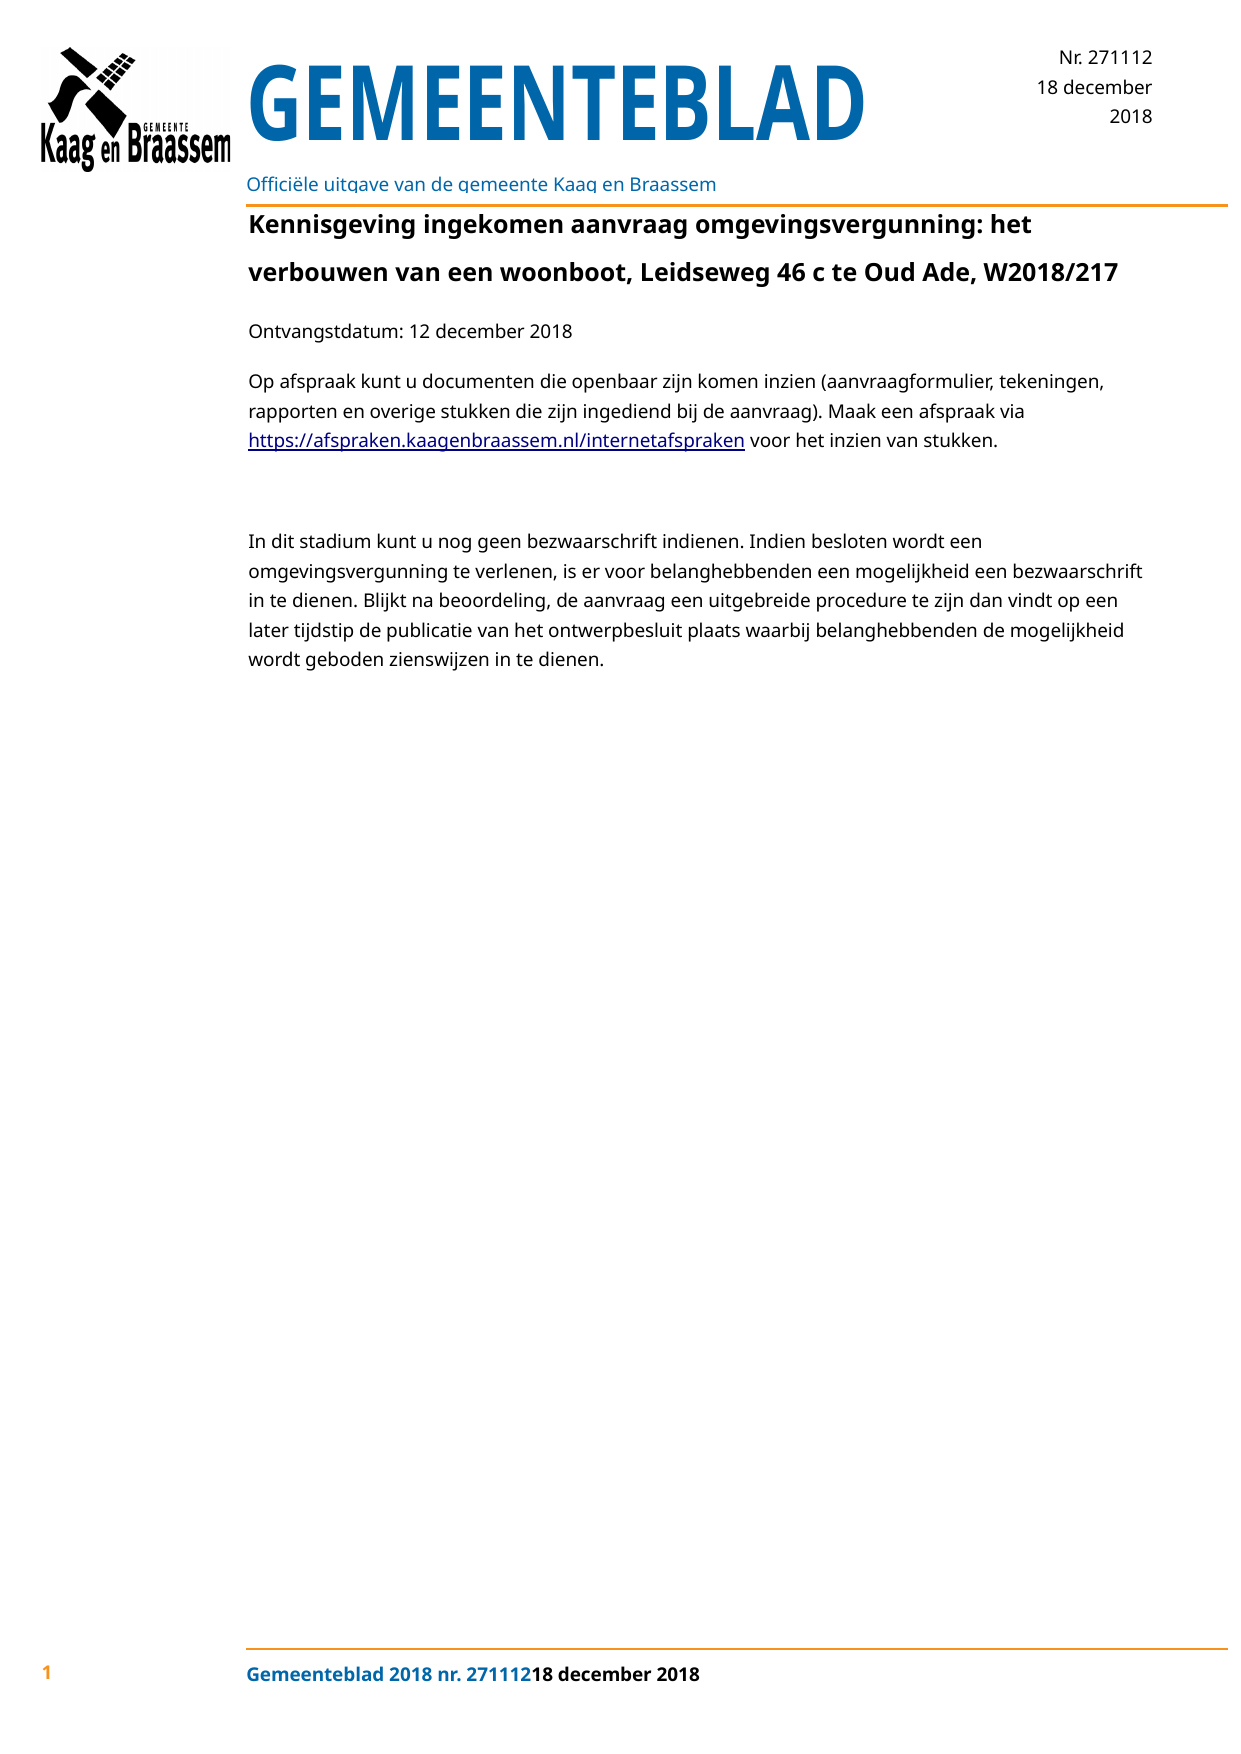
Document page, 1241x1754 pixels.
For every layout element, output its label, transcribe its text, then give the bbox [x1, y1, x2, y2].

picture [41, 47, 231, 172]
text Ontvangstdatum: 12 december 2018 [248, 318, 1152, 344]
text Kennisgeving ingekomen aanvraag omgevingsvergunning: het verbouwen van een woonboot, Leidseweg 46 c te Oud Ade, W2018/217 [248, 207, 1152, 288]
text In dit stadium kunt u nog geen bezwaarschrift indienen. Indien besloten wordt een omgevingsvergunning te verlenen, is er voor belanghebbenden een mogelijkheid een bezwaarschrift in te dienen. Blijkt na beoordeling, de aanvraag een uitgebreide procedure te zijn dan vindt op een later tijdstip de publicatie van het ontwerpbesluit plaats waarbij belanghebbenden de mogelijkheid wordt geboden zienswijzen in te dienen. [248, 528, 1152, 672]
text Op afspraak kunt u documenten die openbaar zijn komen inzien (aanvraagformulier, tekeningen, rapporten en overige stukken die zijn ingediend bij de aanvraag). Maak een afspraak via https://afspraken.kaagenbraassem.nl/internetafspraken voor het inzien van stukken. [248, 368, 1152, 453]
